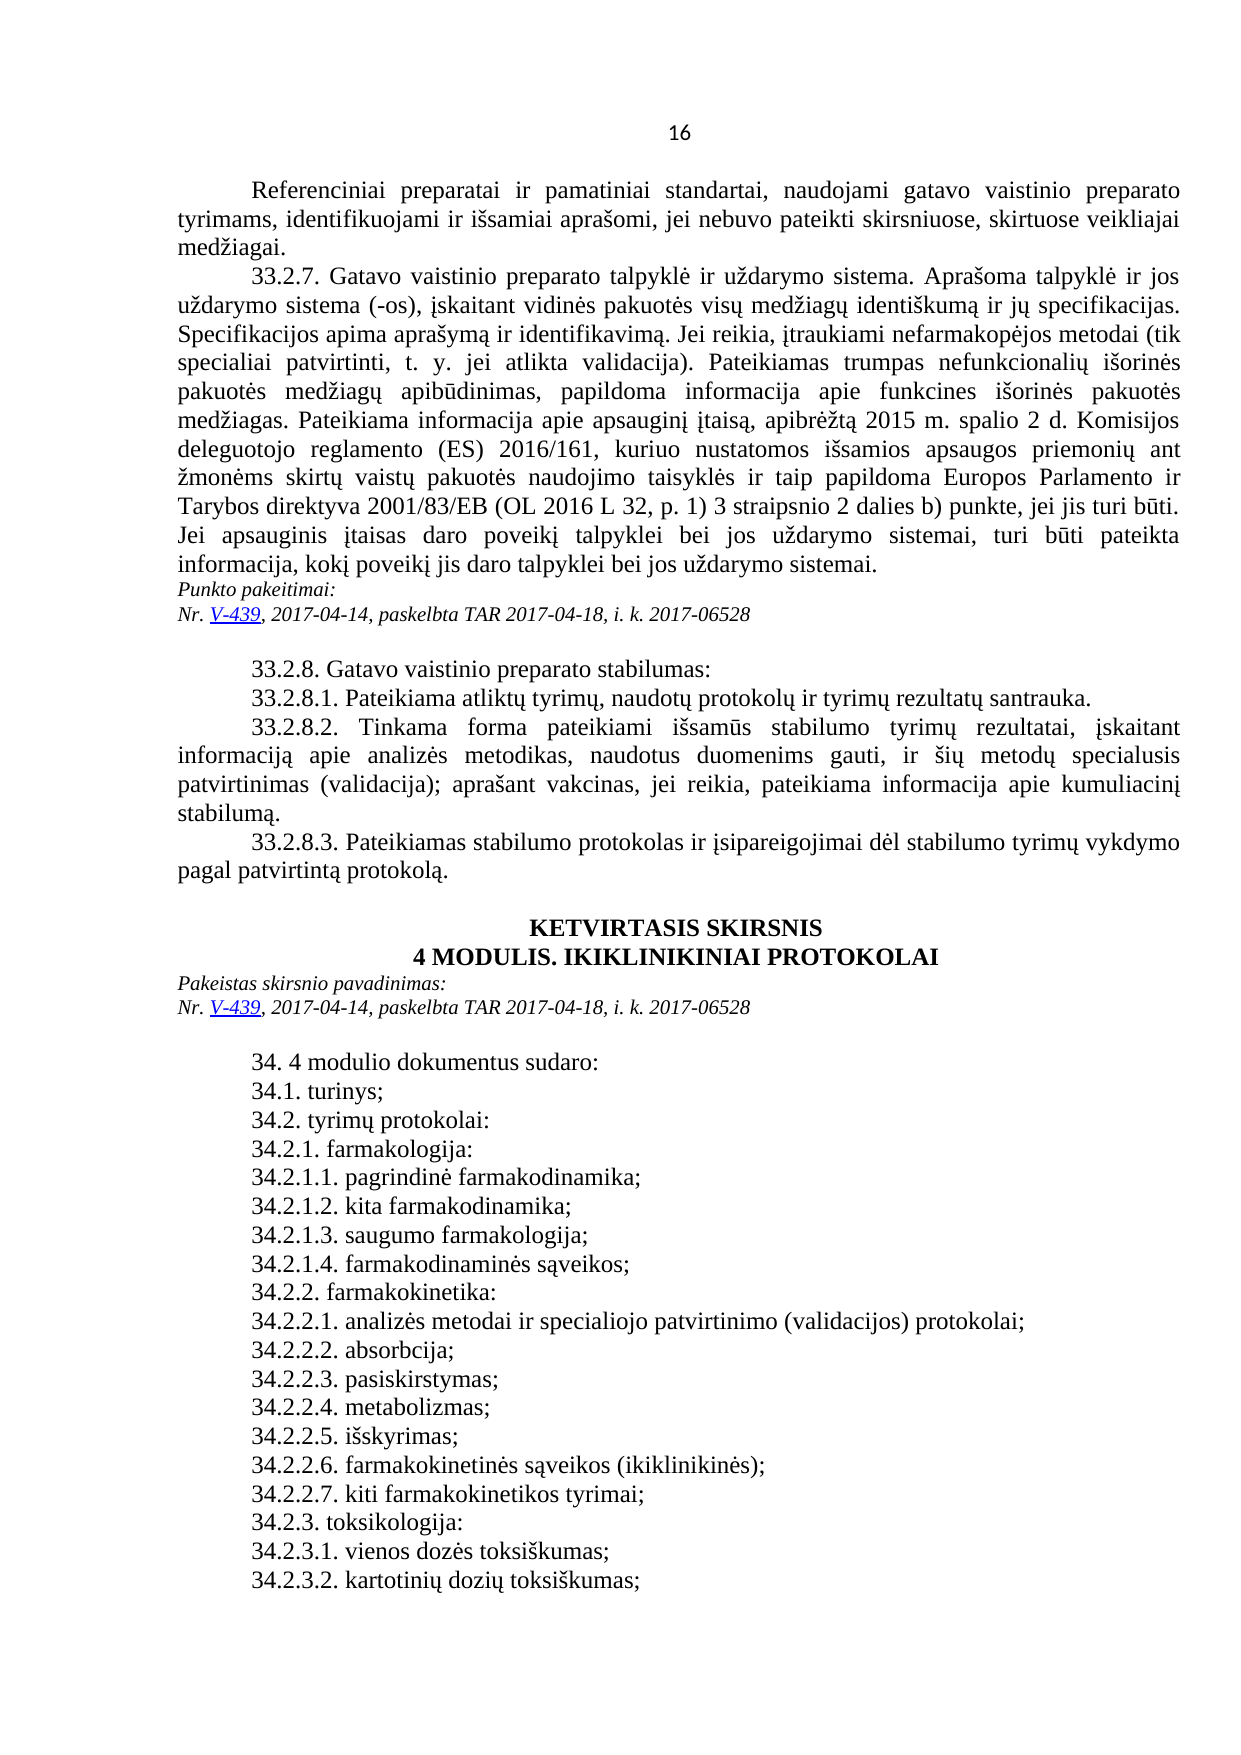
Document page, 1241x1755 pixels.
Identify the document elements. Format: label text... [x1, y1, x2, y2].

text 33.2.8.1. Pateikiama atliktų tyrimų, naudotų protokolų ir tyrimų rezultatų santrauka. [177, 683, 1181, 712]
text 34.2.1.1. pagrindinė farmakodinamika; [177, 1162, 1181, 1191]
text 33.2.7. Gatavo vaistinio preparato talpyklė ir uždarymo sistema. Aprašoma talpyklė ir jos uždarymo sistema (-os), įskaitant vidinės pakuotės visų medžiagų identiškumą ir jų specifikacijas. Specifikacijos apima aprašymą ir identifikavimą. Jei reikia, įtraukiami nefarmakopėjos metodai (tik specialiai patvirtinti, t. y. jei atlikta validacija). Pateikiamas trumpas nefunkcionalių išorinės pakuotės medžiagų apibūdinimas, papildoma informacija apie funkcines išorinės pakuotės medžiagas. Pateikiama informacija apie apsauginį įtaisą, apibrėžtą 2015 m. spalio 2 d. Komisijos deleguotojo reglamento (ES) 2016/161, kuriuo nustatomos išsamios apsaugos priemonių ant žmonėms skirtų vaistų pakuotės naudojimo taisyklės ir taip papildoma Europos Parlamento ir Tarybos direktyva 2001/83/EB (OL 2016 L 32, p. 1) 3 straipsnio 2 dalies b) punkte, jei jis turi būti. Jei apsauginis įtaisas daro poveikį talpyklei bei jos uždarymo sistemai, turi būti pateikta informacija, kokį poveikį jis daro talpyklei bei jos uždarymo sistemai. [177, 261, 1181, 577]
text 33.2.8.2. Tinkama forma pateikiami išsamūs stabilumo tyrimų rezultatai, įskaitant informaciją apie analizės metodikas, naudotus duomenims gauti, ir šių metodų specialusis patvirtinimas (validacija); aprašant vakcinas, jei reikia, pateikiama informacija apie kumuliacinį stabilumą. [177, 712, 1181, 827]
text 34.2.1.4. farmakodinaminės sąveikos; [177, 1249, 1181, 1277]
text KETVIRTASIS SKIRSNIS 4 MODULIS. IKIKLINIKINIAI PROTOKOLAI [177, 913, 1181, 971]
text 34.2.2.1. analizės metodai ir specialiojo patvirtinimo (validacijos) protokolai; [177, 1306, 1181, 1335]
text Referenciniai preparatai ir pamatiniai standartai, naudojami gatavo vaistinio preparato tyrimams, identifikuojami ir išsamiai aprašomi, jei nebuvo pateikti skirsniuose, skirtuose veikliajai medžiagai. [177, 175, 1181, 261]
text 34.2.2.2. absorbcija; [177, 1335, 1181, 1364]
text 34.2.1. farmakologija: [177, 1134, 1181, 1162]
text Nr. V-439, 2017-04-14, paskelbta TAR 2017-04-18, i. k. 2017-06528 [177, 601, 1181, 626]
text 33.2.8.3. Pateikiamas stabilumo protokolas ir įsipareigojimai dėl stabilumo tyrimų vykdymo pagal patvirtintą protokolą. [177, 827, 1181, 884]
text 33.2.8. Gatavo vaistinio preparato stabilumas: [177, 654, 1181, 683]
text 34.2.2.4. metabolizmas; [177, 1392, 1181, 1421]
text 34.2.3.2. kartotinių dozių toksiškumas; [177, 1565, 1181, 1594]
text 34.2.3.1. vienos dozės toksiškumas; [177, 1536, 1181, 1565]
text 34.2. tyrimų protokolai: [177, 1105, 1181, 1134]
text Pakeistas skirsnio pavadinimas: [177, 971, 1181, 994]
text 34.2.2.7. kiti farmakokinetikos tyrimai; [177, 1479, 1181, 1507]
text 34. 4 modulio dokumentus sudaro: [177, 1047, 1181, 1076]
text 34.2.2.5. išskyrimas; [177, 1421, 1181, 1450]
text 34.2.2.3. pasiskirstymas; [177, 1364, 1181, 1392]
text 34.1. turinys; [177, 1076, 1181, 1105]
text Nr. V-439, 2017-04-14, paskelbta TAR 2017-04-18, i. k. 2017-06528 [177, 994, 1181, 1019]
text 34.2.2.6. farmakokinetinės sąveikos (ikiklinikinės); [177, 1450, 1181, 1479]
text 34.2.1.3. saugumo farmakologija; [177, 1220, 1181, 1249]
text 34.2.1.2. kita farmakodinamika; [177, 1191, 1181, 1220]
text 34.2.3. toksikologija: [177, 1507, 1181, 1536]
text 34.2.2. farmakokinetika: [177, 1277, 1181, 1306]
text Punkto pakeitimai: [177, 577, 1181, 601]
